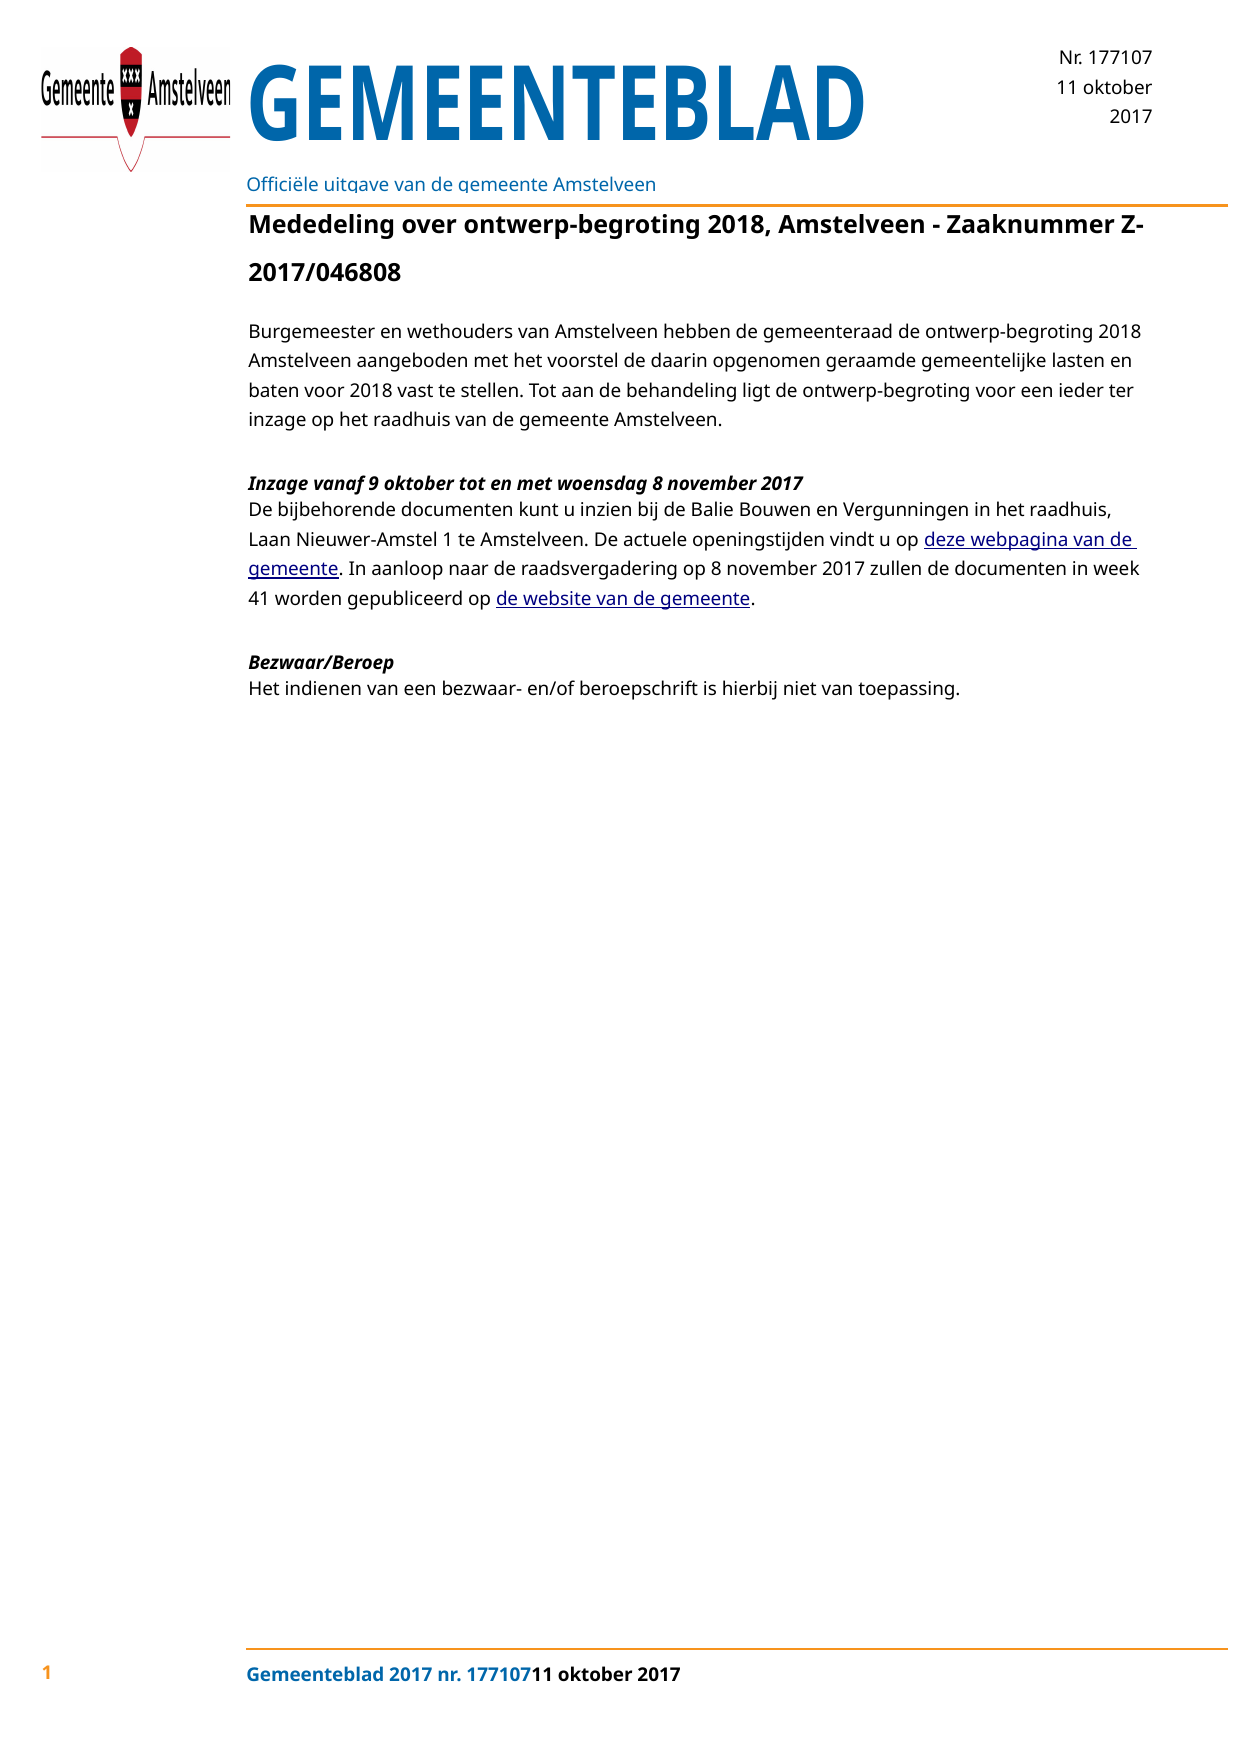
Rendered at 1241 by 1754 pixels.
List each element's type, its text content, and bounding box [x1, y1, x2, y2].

text Bezwaar/Beroep [248, 649, 1152, 675]
text De bijbehorende documenten kunt u inzien bij de Balie Bouwen en Vergunningen in het raadhuis, Laan Nieuwer-Amstel 1 te Amstelveen. De actuele openingstijden vindt u op deze webpagina van de gemeente. In aanloop naar de raadsvergadering op 8 november 2017 zullen de documenten in week 41 worden gepubliceerd op de website van de gemeente. [248, 496, 1152, 611]
text Burgemeester en wethouders van Amstelveen hebben de gemeenteraad de ontwerp-begroting 2018 Amstelveen aangeboden met het voorstel de daarin opgenomen geraamde gemeentelijke lasten en baten voor 2018 vast te stellen. Tot aan de behandeling ligt de ontwerp-begroting voor een ieder ter inzage op het raadhuis van de gemeente Amstelveen. [248, 318, 1152, 432]
picture [41, 47, 231, 172]
text Mededeling over ontwerp-begroting 2018, Amstelveen - Zaaknummer Z-2017/046808 [248, 207, 1152, 288]
text Het indienen van een bezwaar- en/of beroepschrift is hierbij niet van toepassing. [248, 675, 1152, 701]
text Inzage vanaf 9 oktober tot en met woensdag 8 november 2017 [248, 471, 1152, 496]
